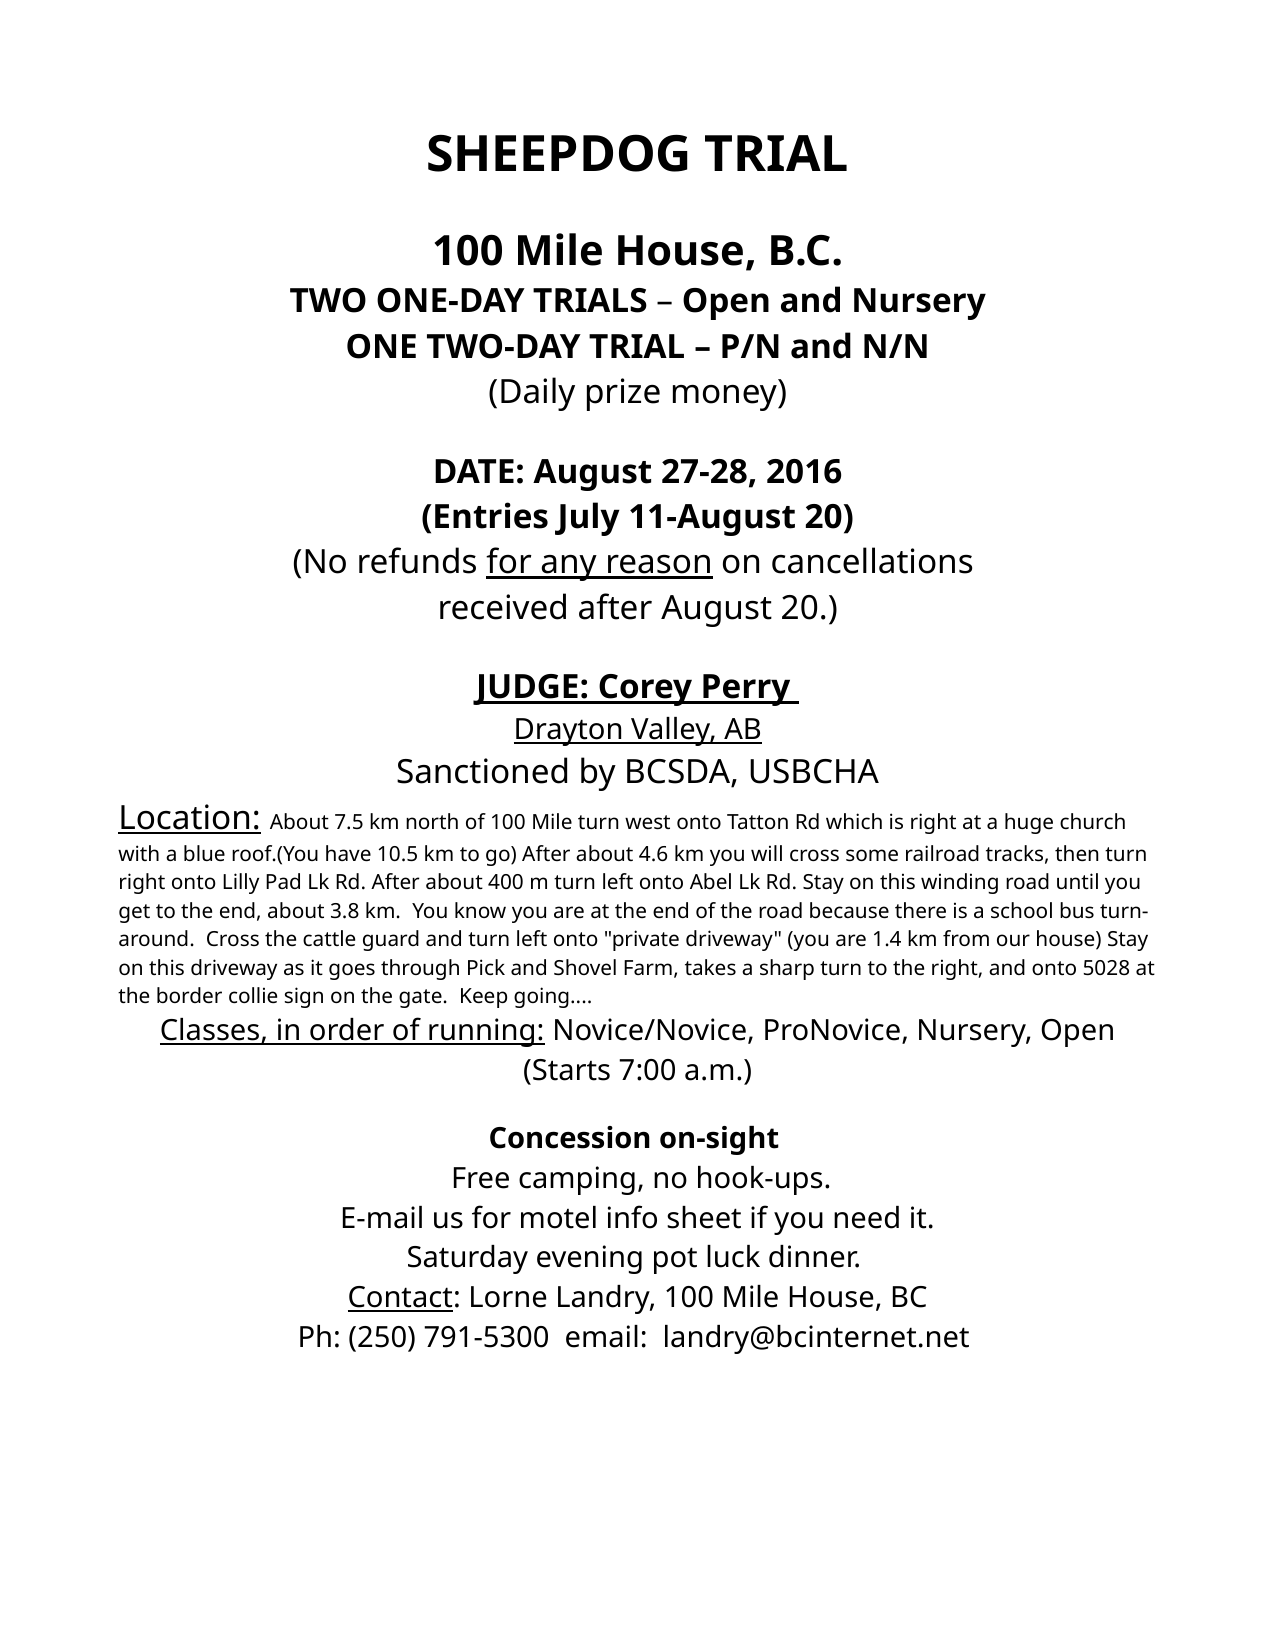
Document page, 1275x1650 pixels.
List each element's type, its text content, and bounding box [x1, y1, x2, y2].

subtitle Concession on-sight [118, 1117, 1157, 1157]
text DATE: August 27-28, 2016 [118, 447, 1157, 493]
subtitle SHEEPDOG TRIAL [118, 118, 1157, 186]
text Classes, in order of running: Novice/Novice, ProNovice, Nursery, Open (Starts 7:00 a.m.) [118, 1010, 1157, 1089]
text Ph: (250) 791-5300 email: landry@bcinternet.net [118, 1316, 1157, 1356]
text Saturday evening pot luck dinner. [118, 1237, 1157, 1276]
text received after August 20.) [118, 584, 1157, 629]
text (Daily prize money) [118, 368, 1157, 413]
text Location: About 7.5 km north of 100 Mile turn west onto Tatton Rd which is right at a huge church with a blue roof.(You have 10.5 km to go) After about 4.6 km you will cross some railroad tracks, then turn right onto Lilly Pad Lk Rd. After about 400 m turn left onto Abel Lk Rd. Stay on this winding road until you get to the end, about 3.8 km. You know you are at the end of the road because there is a school bus turn-around. Cross the cattle guard and turn left onto "private driveway" (you are 1.4 km from our house) Stay on this driveway as it goes through Pick and Shovel Farm, takes a sharp turn to the right, and onto 5028 at the border collie sign on the gate. Keep going.... [118, 794, 1157, 1010]
subtitle 100 Mile House, B.C. [118, 220, 1157, 277]
subtitle Drayton Valley, AB [118, 708, 1157, 748]
text TWO ONE-DAY TRIALS – Open and Nursery [118, 277, 1157, 322]
text (Entries July 11-August 20) [118, 493, 1157, 538]
text Sanctioned by BCSDA, USBCHA [118, 748, 1157, 794]
subtitle JUDGE: Corey Perry [118, 663, 1157, 708]
subtitle Free camping, no hook-ups. [118, 1157, 1157, 1197]
text (No refunds for any reason on cancellations [118, 538, 1157, 584]
text E-mail us for motel info sheet if you need it. [118, 1197, 1157, 1237]
text ONE TWO-DAY TRIAL – P/N and N/N [118, 322, 1157, 368]
text Contact: Lorne Landry, 100 Mile House, BC [118, 1276, 1157, 1316]
